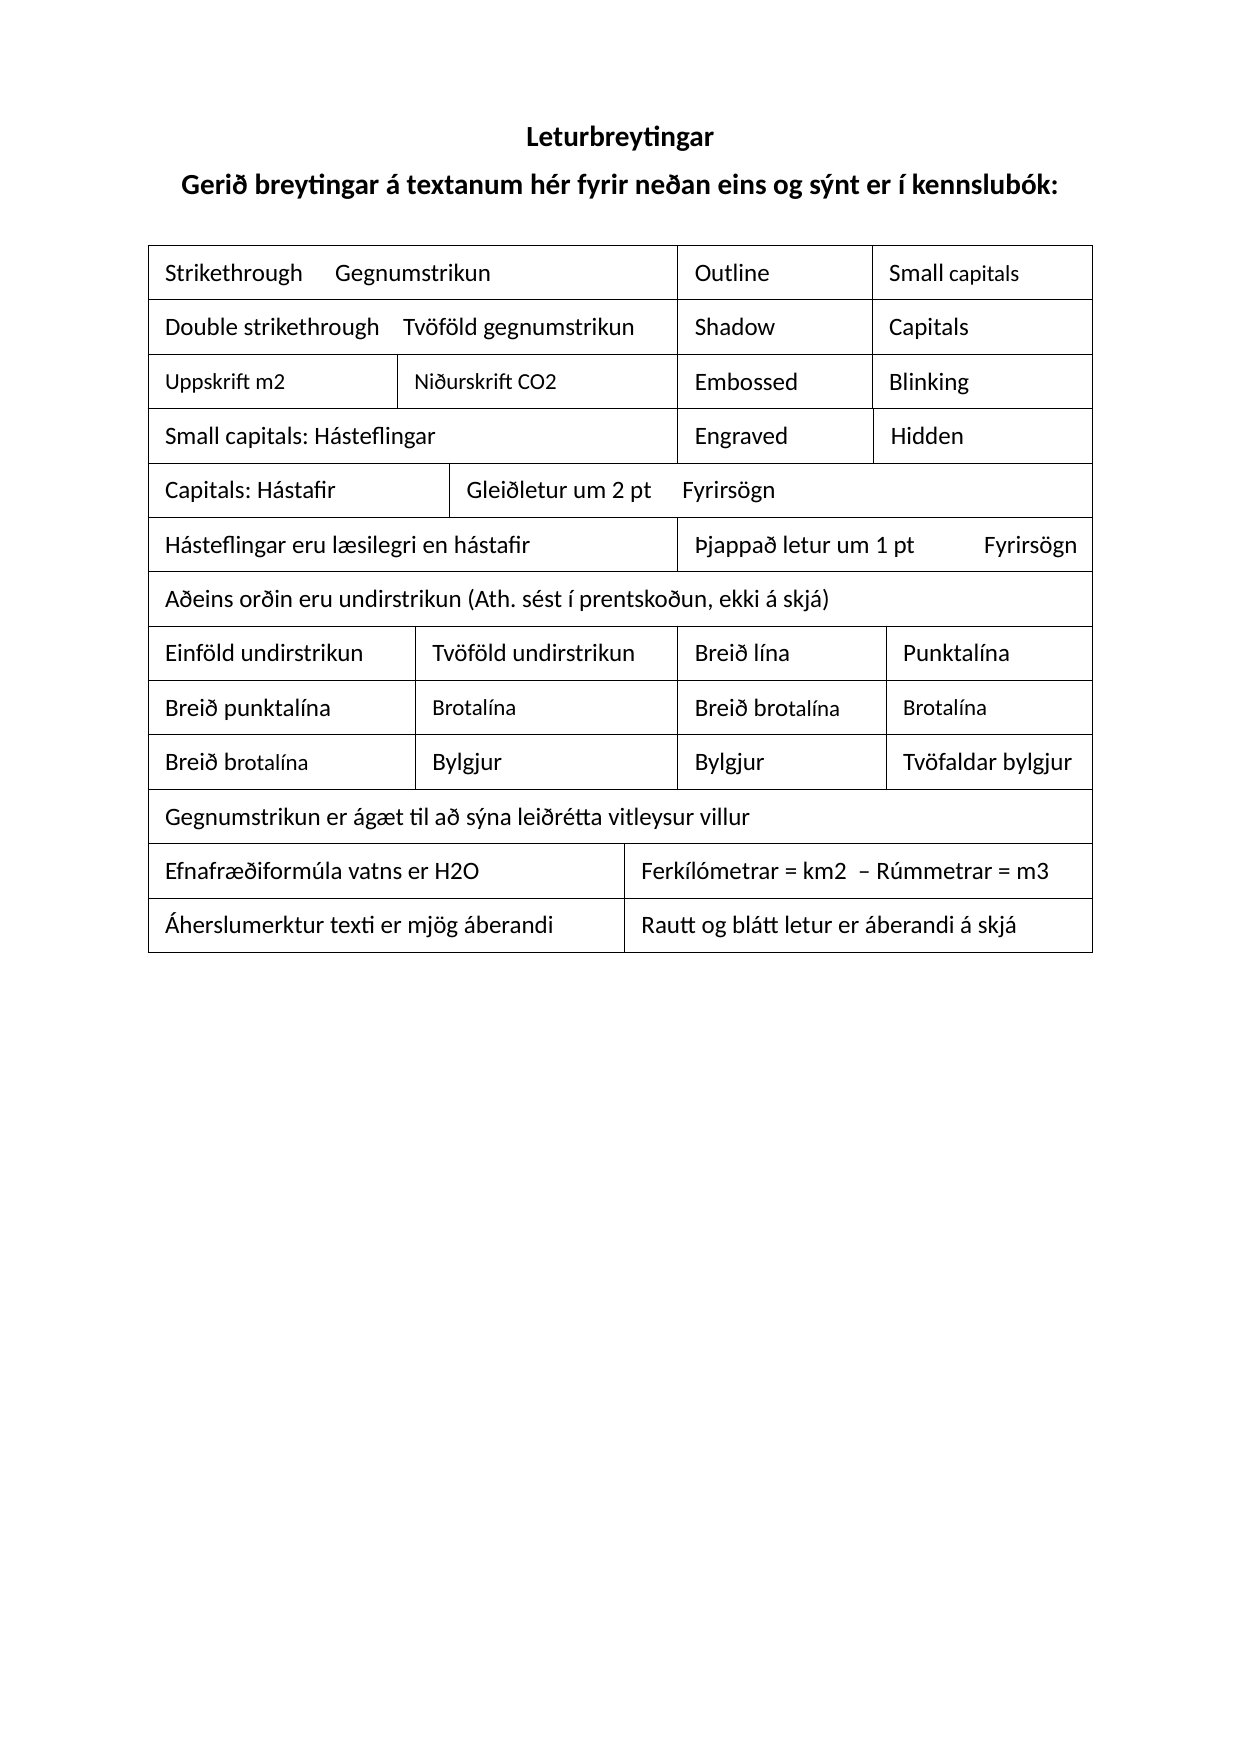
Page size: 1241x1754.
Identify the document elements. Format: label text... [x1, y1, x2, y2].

table_cell Hásteflingar eru læsilegri en hástafir [149, 518, 677, 571]
table_cell Breið punktalína [149, 681, 415, 734]
table_cell Capitals [873, 300, 1092, 354]
text Gerið breytingar á textanum hér fyrir neðan eins og sýnt er í kennslubók: [118, 166, 1122, 202]
table_cell Bylgjur [678, 735, 886, 789]
table_cell Double strikethrough Tvöföld gegnumstrikun [149, 300, 677, 354]
table_cell Brotalína [887, 681, 1092, 734]
table_cell Breið brotalína [149, 735, 415, 789]
table_cell Einföld undirstrikun [149, 627, 415, 680]
table_cell Gegnumstrikun er ágæt til að sýna leiðrétta vitleysur villur [149, 790, 1092, 843]
table_cell Blinking [873, 355, 1092, 408]
table_cell Breið brotalína [678, 681, 886, 734]
table_cell Capitals: Hástafir [149, 464, 449, 517]
table_cell Brotalína [416, 681, 677, 734]
table_cell Aðeins orðin eru undirstrikun (Ath. sést í prentskoðun, ekki á skjá) [149, 572, 1092, 626]
table_cell Uppskrift m2 [149, 355, 397, 408]
table_header Small capitals: Hásteflingar [149, 409, 677, 462]
table_cell Bylgjur [416, 735, 677, 789]
table_cell Ferkílómetrar = km2 – Rúmmetrar = m3 [625, 844, 1092, 897]
table_cell Rautt og blátt letur er áberandi á skjá [625, 899, 1092, 952]
table_cell Shadow [678, 300, 872, 354]
text Leturbreytingar [118, 118, 1122, 154]
table_cell Þjappað letur um 1 pt Fyrirsögn [678, 518, 1092, 571]
table_cell Embossed [678, 355, 872, 408]
table_cell Gleiðletur um 2 pt Fyrirsögn [450, 464, 1092, 517]
table_cell Efnafræðiformúla vatns er H2O [149, 844, 624, 897]
table_cell Punktalína [887, 627, 1092, 680]
table_cell Tvöföld undirstrikun [416, 627, 677, 680]
table_header Engraved [678, 409, 873, 462]
table_cell Áherslumerktur texti er mjög áberandi [149, 899, 624, 952]
table_header Small capitals [873, 246, 1092, 299]
table_header Outline [678, 246, 872, 299]
table_cell Breið lína [678, 627, 886, 680]
table_header Strikethrough Gegnumstrikun [149, 246, 677, 299]
table_cell Niðurskrift CO2 [398, 355, 677, 408]
table_header Hidden [874, 409, 1092, 462]
table_cell Tvöfaldar bylgjur [887, 735, 1092, 789]
